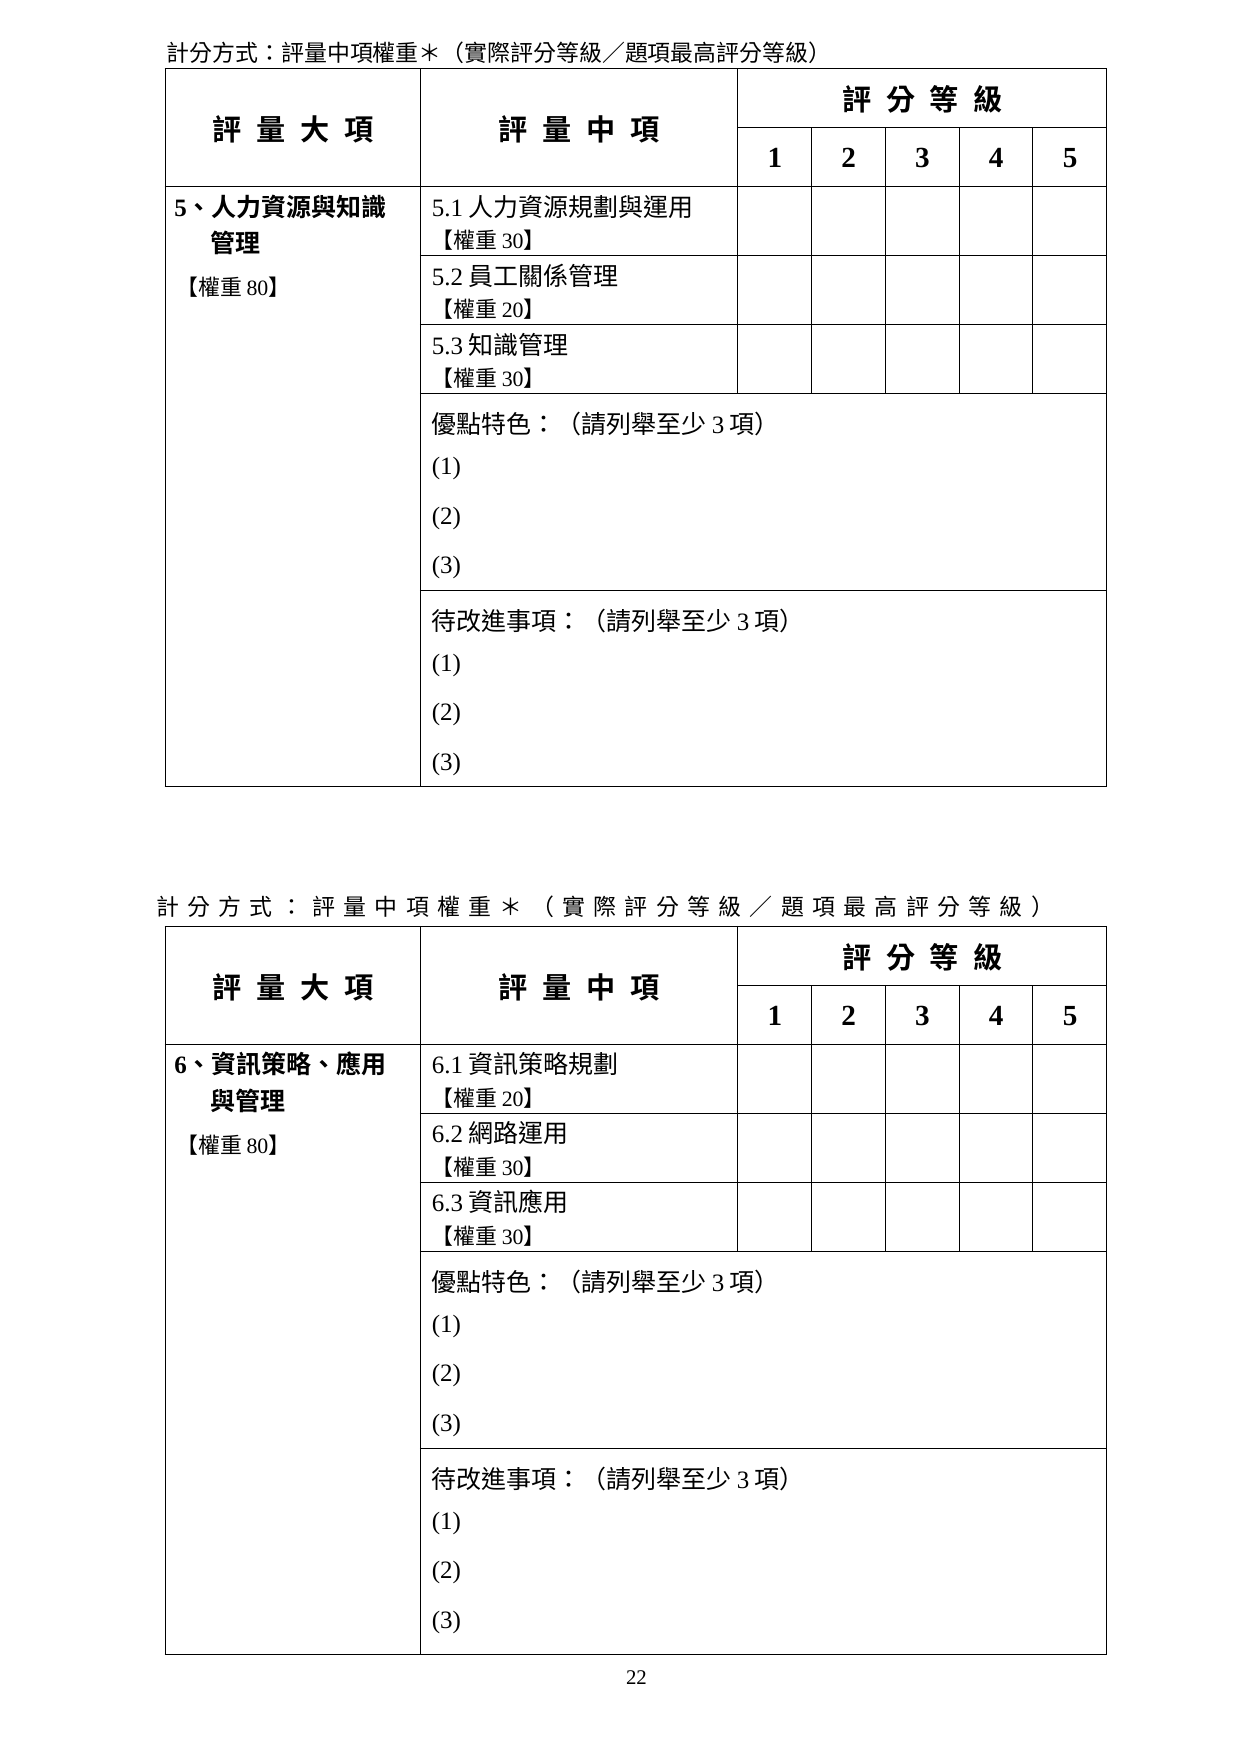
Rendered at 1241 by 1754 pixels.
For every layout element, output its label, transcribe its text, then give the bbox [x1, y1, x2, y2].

table_header 評 量 大 項 [166, 69, 420, 186]
table_cell 4 [960, 986, 1032, 1044]
table_header 評 量 大 項 [166, 927, 420, 1044]
table_cell 3 [886, 986, 959, 1044]
table_header 評 分 等 級 [738, 69, 1106, 127]
table_cell 6.2網路運用 【權重30】 [421, 1114, 737, 1182]
text 計分方式：評量中項權重＊（實際評分等級／題項最高評分等級） [152, 863, 1120, 926]
table_cell [738, 325, 811, 393]
table_cell [812, 1183, 885, 1251]
table_cell [886, 1114, 959, 1182]
table_cell 5 [1033, 128, 1106, 186]
table_cell 6、資訊策略、應用與管理 【權重80】 [166, 1045, 420, 1654]
table_header 評 分 等 級 [738, 927, 1106, 985]
table_cell [960, 1114, 1032, 1182]
table_cell [738, 1045, 811, 1113]
table_cell 待改進事項：（請列舉至少3項） [421, 1449, 1106, 1654]
table_cell [1033, 187, 1106, 255]
table_cell [812, 187, 885, 255]
table_cell [886, 187, 959, 255]
table_cell 5.3知識管理 【權重30】 [421, 325, 737, 393]
table_cell [886, 1183, 959, 1251]
table_cell [812, 256, 885, 324]
table_cell 6.3資訊應用 【權重30】 [421, 1183, 737, 1251]
table_cell [1033, 325, 1106, 393]
table_cell [960, 187, 1032, 255]
table_cell [960, 256, 1032, 324]
table_cell 1 [738, 986, 811, 1044]
table_cell [1033, 256, 1106, 324]
table_cell [1033, 1045, 1106, 1113]
table_cell 5.1人力資源規劃與運用 【權重30】 [421, 187, 737, 255]
table_cell [1033, 1114, 1106, 1182]
table_cell [738, 1114, 811, 1182]
table_cell 4 [960, 128, 1032, 186]
table_cell [960, 325, 1032, 393]
table_cell 2 [812, 986, 885, 1044]
table_cell [738, 1183, 811, 1251]
table_cell 5.2員工關係管理 【權重20】 [421, 256, 737, 324]
table_cell [738, 187, 811, 255]
table_cell [812, 1045, 885, 1113]
table_header 評 量 中 項 [421, 69, 737, 186]
table_cell [812, 325, 885, 393]
table_cell [886, 256, 959, 324]
table_cell 待改進事項：（請列舉至少3項） [421, 591, 1106, 786]
table_cell 6.1資訊策略規劃 【權重20】 [421, 1045, 737, 1113]
table_cell 3 [886, 128, 959, 186]
table_cell 2 [812, 128, 885, 186]
text 計分方式：評量中項權重＊（實際評分等級／題項最高評分等級） [166, 35, 1120, 68]
table_cell [886, 325, 959, 393]
table_cell [960, 1183, 1032, 1251]
table_cell [812, 1114, 885, 1182]
table_cell 優點特色：（請列舉至少3項） [421, 394, 1106, 589]
table_cell [1033, 1183, 1106, 1251]
table_header 評 量 中 項 [421, 927, 737, 1044]
table_cell 5、人力資源與知識管理 【權重80】 [166, 187, 420, 786]
table_cell 優點特色：（請列舉至少3項） [421, 1252, 1106, 1448]
table_cell [960, 1045, 1032, 1113]
table_cell 5 [1033, 986, 1106, 1044]
table_cell [886, 1045, 959, 1113]
table_cell [738, 256, 811, 324]
table_cell 1 [738, 128, 811, 186]
